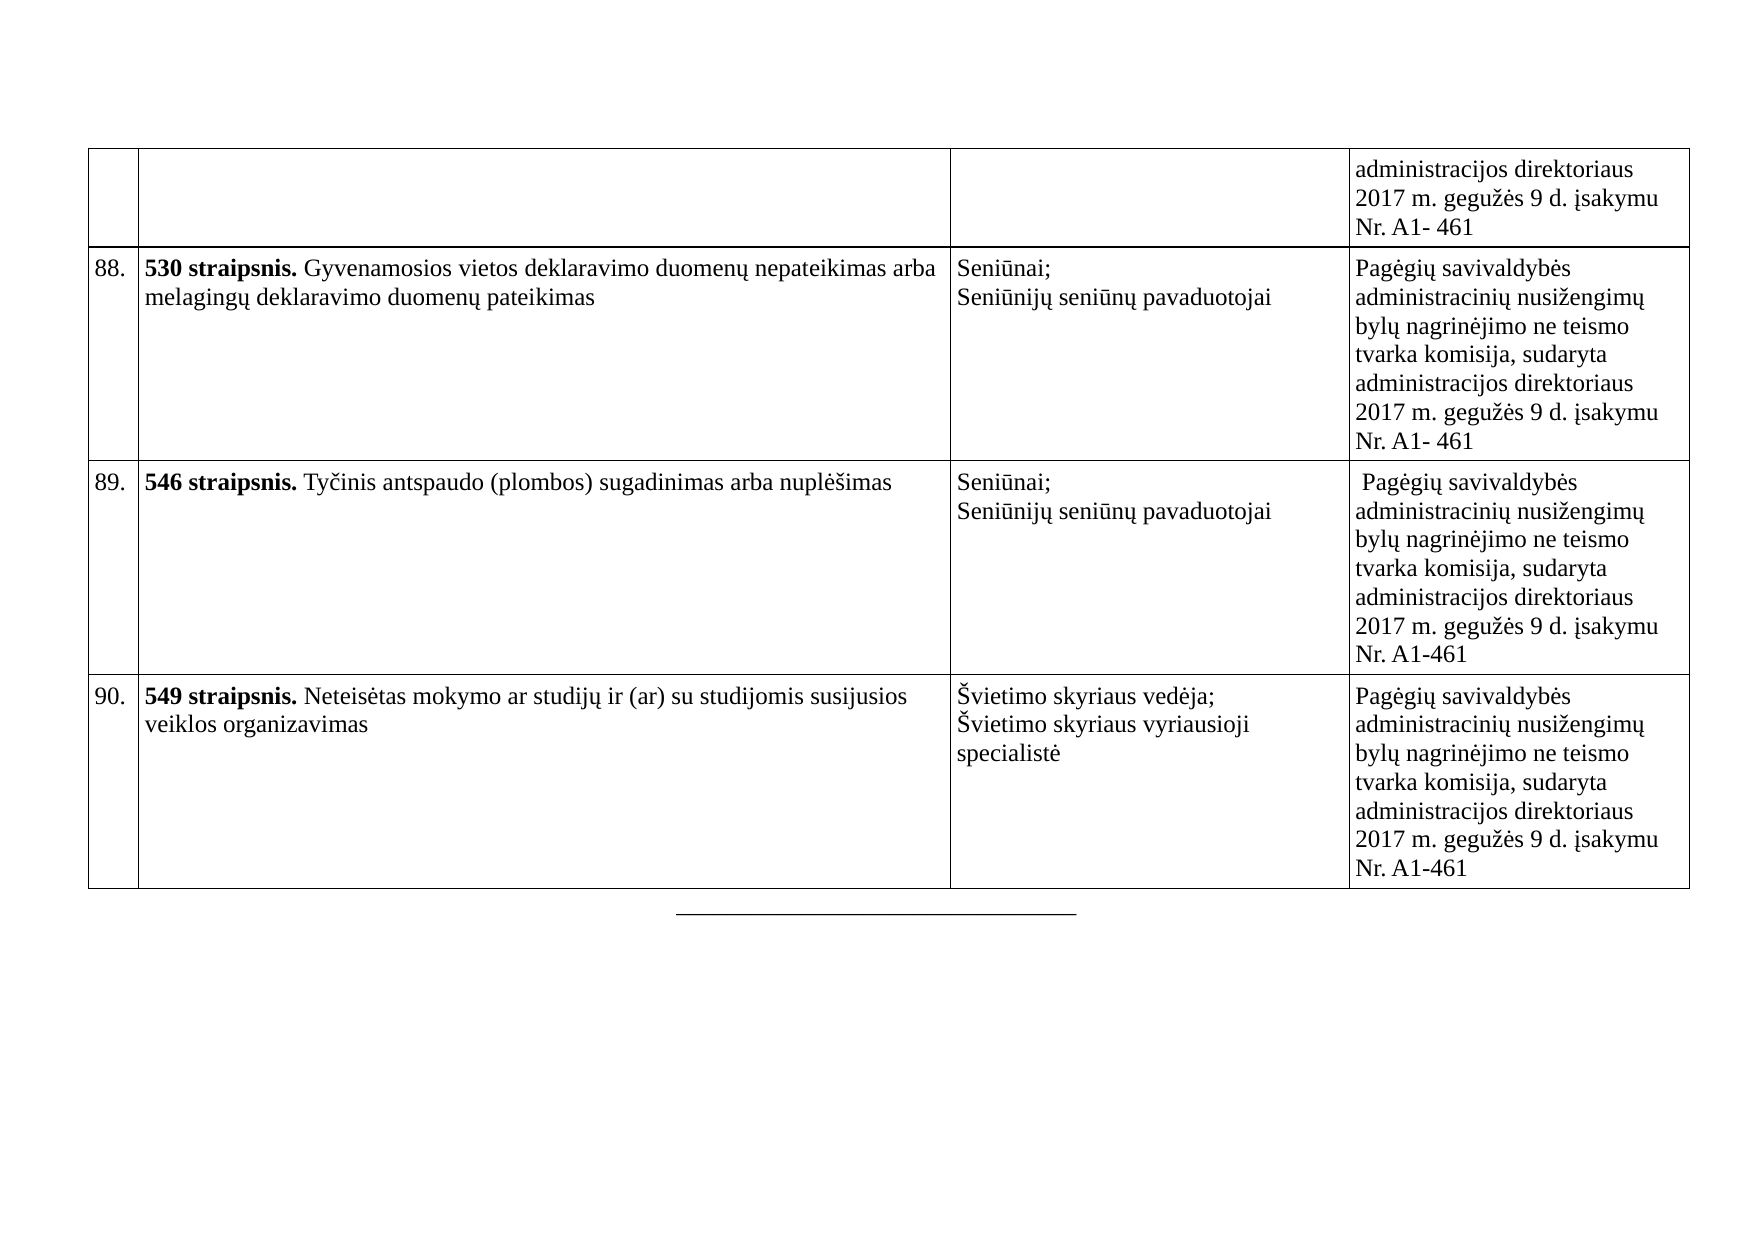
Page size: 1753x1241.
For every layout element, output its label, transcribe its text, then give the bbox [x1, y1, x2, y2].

table_cell 89. [89, 461, 138, 674]
table_cell 90. [89, 675, 138, 888]
table_cell [139, 149, 950, 246]
table_cell 549 straipsnis. Neteisėtas mokymo ar studijų ir (ar) su studijomis susijusios veiklos organizavimas [139, 675, 950, 888]
table_cell 530 straipsnis. Gyvenamosios vietos deklaravimo duomenų nepateikimas arba melagingų deklaravimo duomenų pateikimas [139, 248, 950, 460]
table_cell Seniūnai; Seniūnijų seniūnų pavaduotojai [951, 248, 1349, 460]
table_cell [89, 149, 138, 246]
table_cell Seniūnai; Seniūnijų seniūnų pavaduotojai [951, 461, 1349, 674]
table_cell 546 straipsnis. Tyčinis antspaudo (plombos) sugadinimas arba nuplėšimas [139, 461, 950, 674]
table_cell Pagėgių savivaldybės administracinių nusižengimų bylų nagrinėjimo ne teismo tvarka komisija, sudaryta administracijos direktoriaus 2017 m. gegužės 9 d. įsakymu Nr. A1- 461 [1350, 248, 1689, 460]
table_cell Pagėgių savivaldybės administracinių nusižengimų bylų nagrinėjimo ne teismo tvarka komisija, sudaryta administracijos direktoriaus 2017 m. gegužės 9 d. įsakymu Nr. A1-461 [1350, 675, 1689, 888]
text ________________________________ [89, 889, 1663, 917]
table_cell Švietimo skyriaus vedėja; Švietimo skyriaus vyriausioji specialistė [951, 675, 1349, 888]
table_cell 88. [89, 248, 138, 460]
table_cell [951, 149, 1349, 246]
table_cell administracijos direktoriaus 2017 m. gegužės 9 d. įsakymu Nr. A1- 461 [1350, 149, 1689, 246]
table_cell Pagėgių savivaldybės administracinių nusižengimų bylų nagrinėjimo ne teismo tvarka komisija, sudaryta administracijos direktoriaus 2017 m. gegužės 9 d. įsakymu Nr. A1-461 [1350, 461, 1689, 674]
